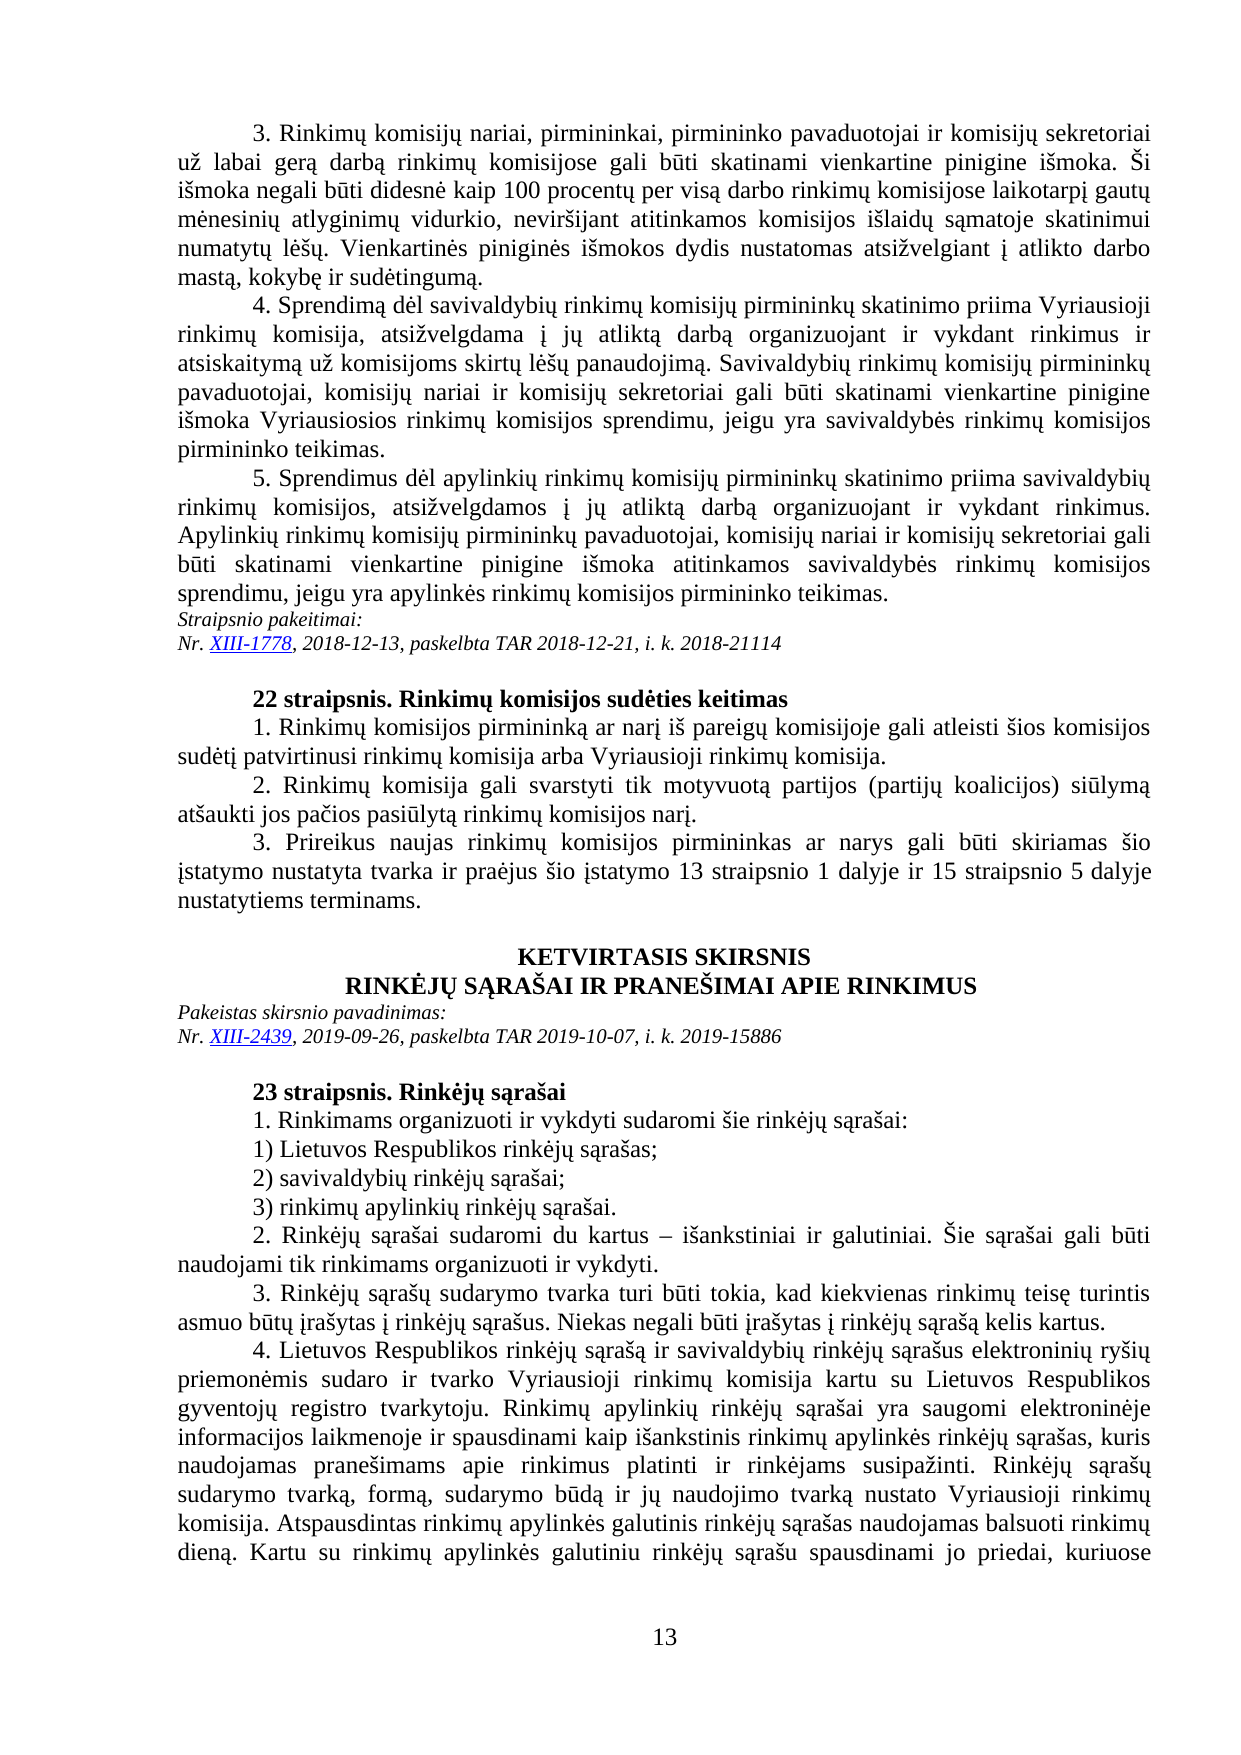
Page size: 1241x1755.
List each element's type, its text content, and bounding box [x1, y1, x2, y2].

text Pakeistas skirsnio pavadinimas: [177, 1000, 1152, 1024]
text 1. Rinkimams organizuoti ir vykdyti sudaromi šie rinkėjų sąrašai: [177, 1106, 1152, 1134]
text 2. Rinkimų komisija gali svarstyti tik motyvuotą partijos (partijų koalicijos) siūlymą atšaukti jos pačios pasiūlytą rinkimų komisijos narį. [177, 770, 1152, 827]
text 5. Sprendimus dėl apylinkių rinkimų komisijų pirmininkų skatinimo priima savivaldybių rinkimų komisijos, atsižvelgdamos į jų atliktą darbą organizuojant ir vykdant rinkimus. Apylinkių rinkimų komisijų pirmininkų pavaduotojai, komisijų nariai ir komisijų sekretoriai gali būti skatinami vienkartine pinigine išmoka atitinkamos savivaldybės rinkimų komisijos sprendimu, jeigu yra apylinkės rinkimų komisijos pirmininko teikimas. [177, 463, 1152, 607]
text 1) Lietuvos Respublikos rinkėjų sąrašas; [177, 1134, 1152, 1163]
text 1. Rinkimų komisijos pirmininką ar narį iš pareigų komisijoje gali atleisti šios komisijos sudėtį patvirtinusi rinkimų komisija arba Vyriausioji rinkimų komisija. [177, 712, 1152, 770]
text 23 straipsnis. Rinkėjų sąrašai [177, 1077, 1152, 1106]
text KETVIRTASIS SKIRSNIS [177, 942, 1152, 971]
text 3) rinkimų apylinkių rinkėjų sąrašai. [177, 1192, 1152, 1221]
text RINKĖJŲ SĄRAŠAI IR PRANEŠIMAI APIE RINKIMUS [177, 971, 1152, 1000]
text 3. Rinkimų komisijų nariai, pirmininkai, pirmininko pavaduotojai ir komisijų sekretoriai už labai gerą darbą rinkimų komisijose gali būti skatinami vienkartine pinigine išmoka. Ši išmoka negali būti didesnė kaip 100 procentų per visą darbo rinkimų komisijose laikotarpį gautų mėnesinių atlyginimų vidurkio, neviršijant atitinkamos komisijos išlaidų sąmatoje skatinimui numatytų lėšų. Vienkartinės piniginės išmokos dydis nustatomas atsižvelgiant į atlikto darbo mastą, kokybę ir sudėtingumą. [177, 118, 1152, 291]
text 2) savivaldybių rinkėjų sąrašai; [177, 1163, 1152, 1192]
text 3. Rinkėjų sąrašų sudarymo tvarka turi būti tokia, kad kiekvienas rinkimų teisę turintis asmuo būtų įrašytas į rinkėjų sąrašus. Niekas negali būti įrašytas į rinkėjų sąrašą kelis kartus. [177, 1278, 1152, 1336]
text 2. Rinkėjų sąrašai sudaromi du kartus – išankstiniai ir galutiniai. Šie sąrašai gali būti naudojami tik rinkimams organizuoti ir vykdyti. [177, 1221, 1152, 1278]
text Straipsnio pakeitimai: [177, 607, 1152, 631]
text 4. Sprendimą dėl savivaldybių rinkimų komisijų pirmininkų skatinimo priima Vyriausioji rinkimų komisija, atsižvelgdama į jų atliktą darbą organizuojant ir vykdant rinkimus ir atsiskaitymą už komisijoms skirtų lėšų panaudojimą. Savivaldybių rinkimų komisijų pirmininkų pavaduotojai, komisijų nariai ir komisijų sekretoriai gali būti skatinami vienkartine pinigine išmoka Vyriausiosios rinkimų komisijos sprendimu, jeigu yra savivaldybės rinkimų komisijos pirmininko teikimas. [177, 291, 1152, 463]
text 3. Prireikus naujas rinkimų komisijos pirmininkas ar narys gali būti skiriamas šio įstatymo nustatyta tvarka ir praėjus šio įstatymo 13 straipsnio 1 dalyje ir 15 straipsnio 5 dalyje nustatytiems terminams. [177, 827, 1152, 914]
text Nr. XIII-2439, 2019-09-26, paskelbta TAR 2019-10-07, i. k. 2019-15886 [177, 1024, 1152, 1048]
text Nr. XIII-1778, 2018-12-13, paskelbta TAR 2018-12-21, i. k. 2018-21114 [177, 631, 1152, 655]
text 4. Lietuvos Respublikos rinkėjų sąrašą ir savivaldybių rinkėjų sąrašus elektroninių ryšių priemonėmis sudaro ir tvarko Vyriausioji rinkimų komisija kartu su Lietuvos Respublikos gyventojų registro tvarkytoju. Rinkimų apylinkių rinkėjų sąrašai yra saugomi elektroninėje informacijos laikmenoje ir spausdinami kaip išankstinis rinkimų apylinkės rinkėjų sąrašas, kuris naudojamas pranešimams apie rinkimus platinti ir rinkėjams susipažinti. Rinkėjų sąrašų sudarymo tvarką, formą, sudarymo būdą ir jų naudojimo tvarką nustato Vyriausioji rinkimų komisija. Atspausdintas rinkimų apylinkės galutinis rinkėjų sąrašas naudojamas balsuoti rinkimų dieną. Kartu su rinkimų apylinkės galutiniu rinkėjų sąrašu spausdinami jo priedai, kuriuose [177, 1336, 1152, 1566]
text 22 straipsnis. Rinkimų komisijos sudėties keitimas [177, 684, 1152, 712]
